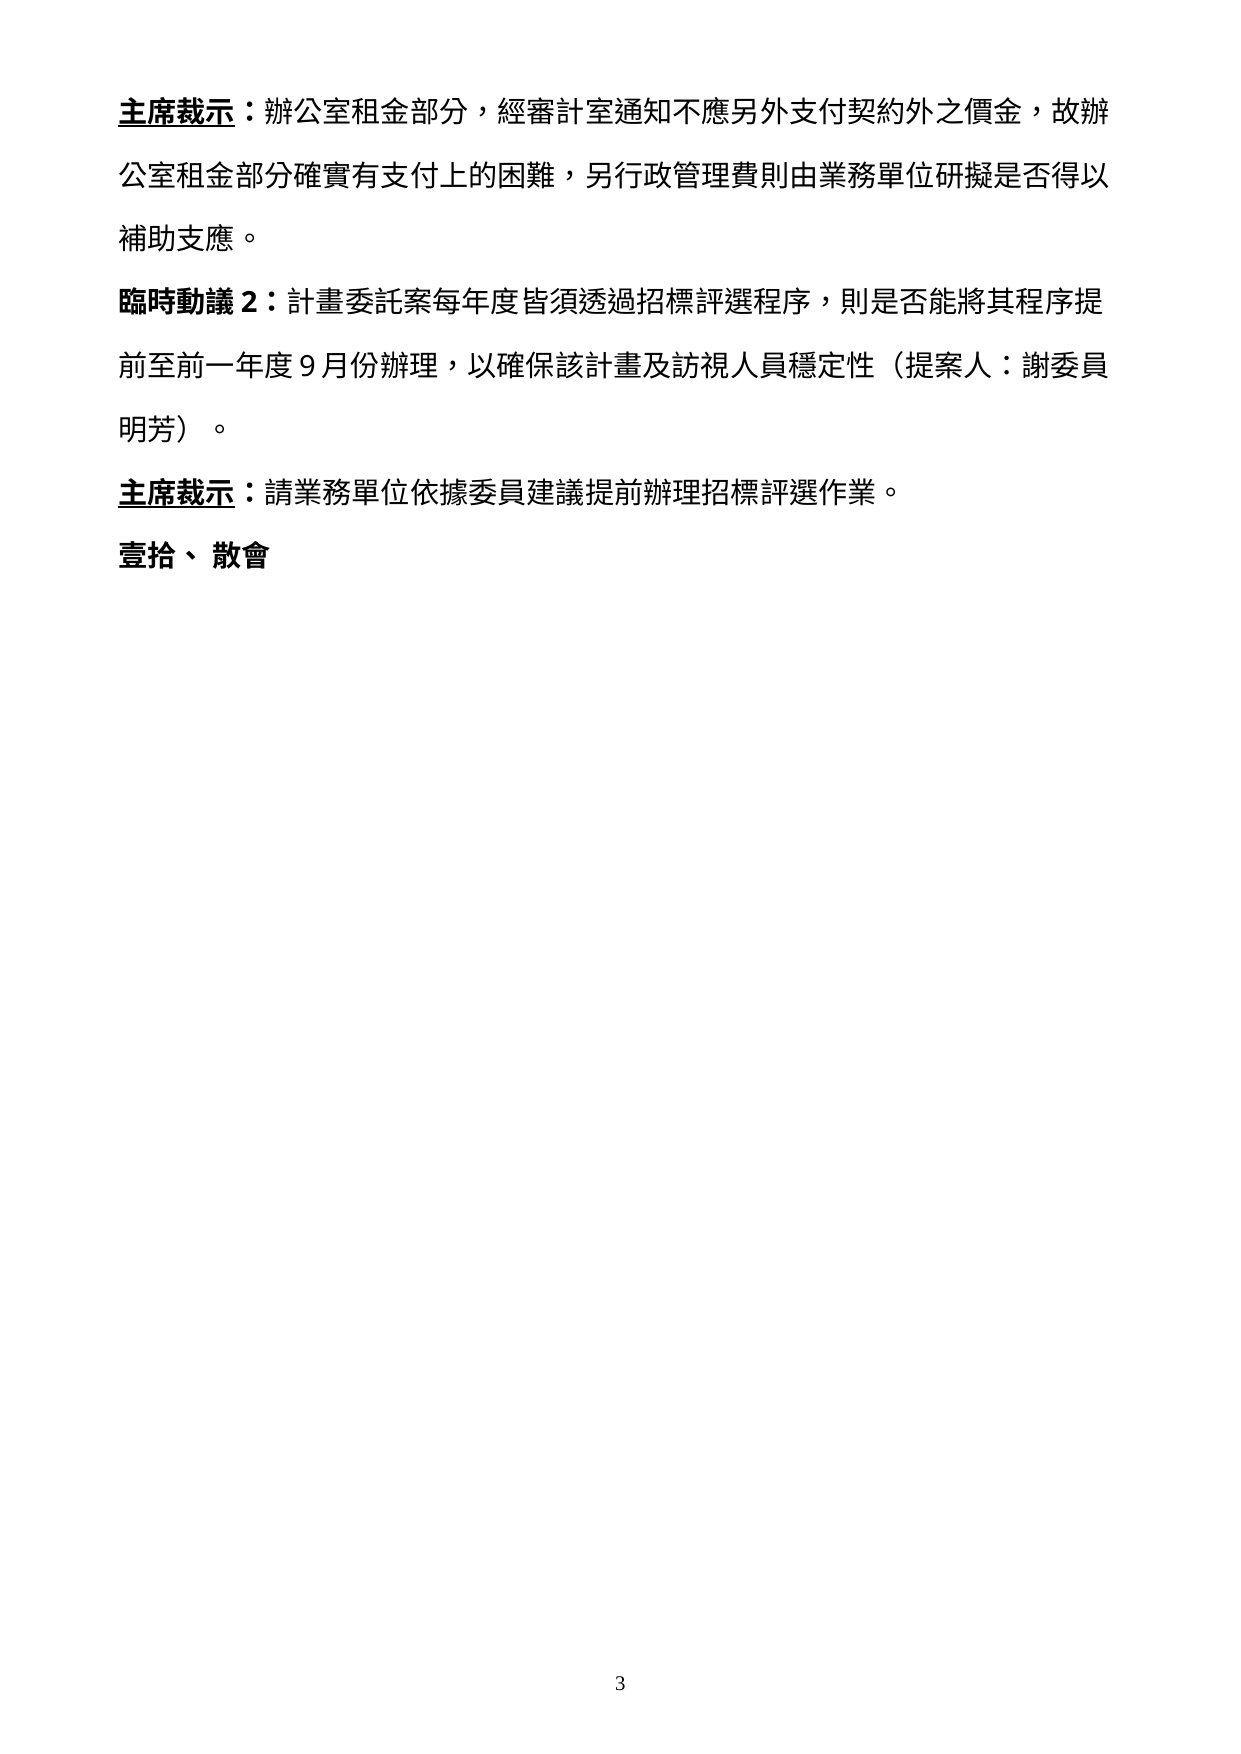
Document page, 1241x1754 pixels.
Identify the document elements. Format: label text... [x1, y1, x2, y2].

text 臨時動議2：計畫委託案每年度皆須透過招標評選程序，則是否能將其程序提前至前一年度9月份辦理，以確保該計畫及訪視人員穩定性（提案人：謝委員明芳）。 [118, 279, 1122, 448]
text 主席裁示：請業務單位依據委員建議提前辦理招標評選作業。 [118, 469, 1122, 512]
text 主席裁示：辦公室租金部分，經審計室通知不應另外支付契約外之價金，故辦公室租金部分確實有支付上的困難，另行政管理費則由業務單位研擬是否得以補助支應。 [118, 89, 1122, 258]
text 壹拾、 散會 [118, 533, 1122, 575]
